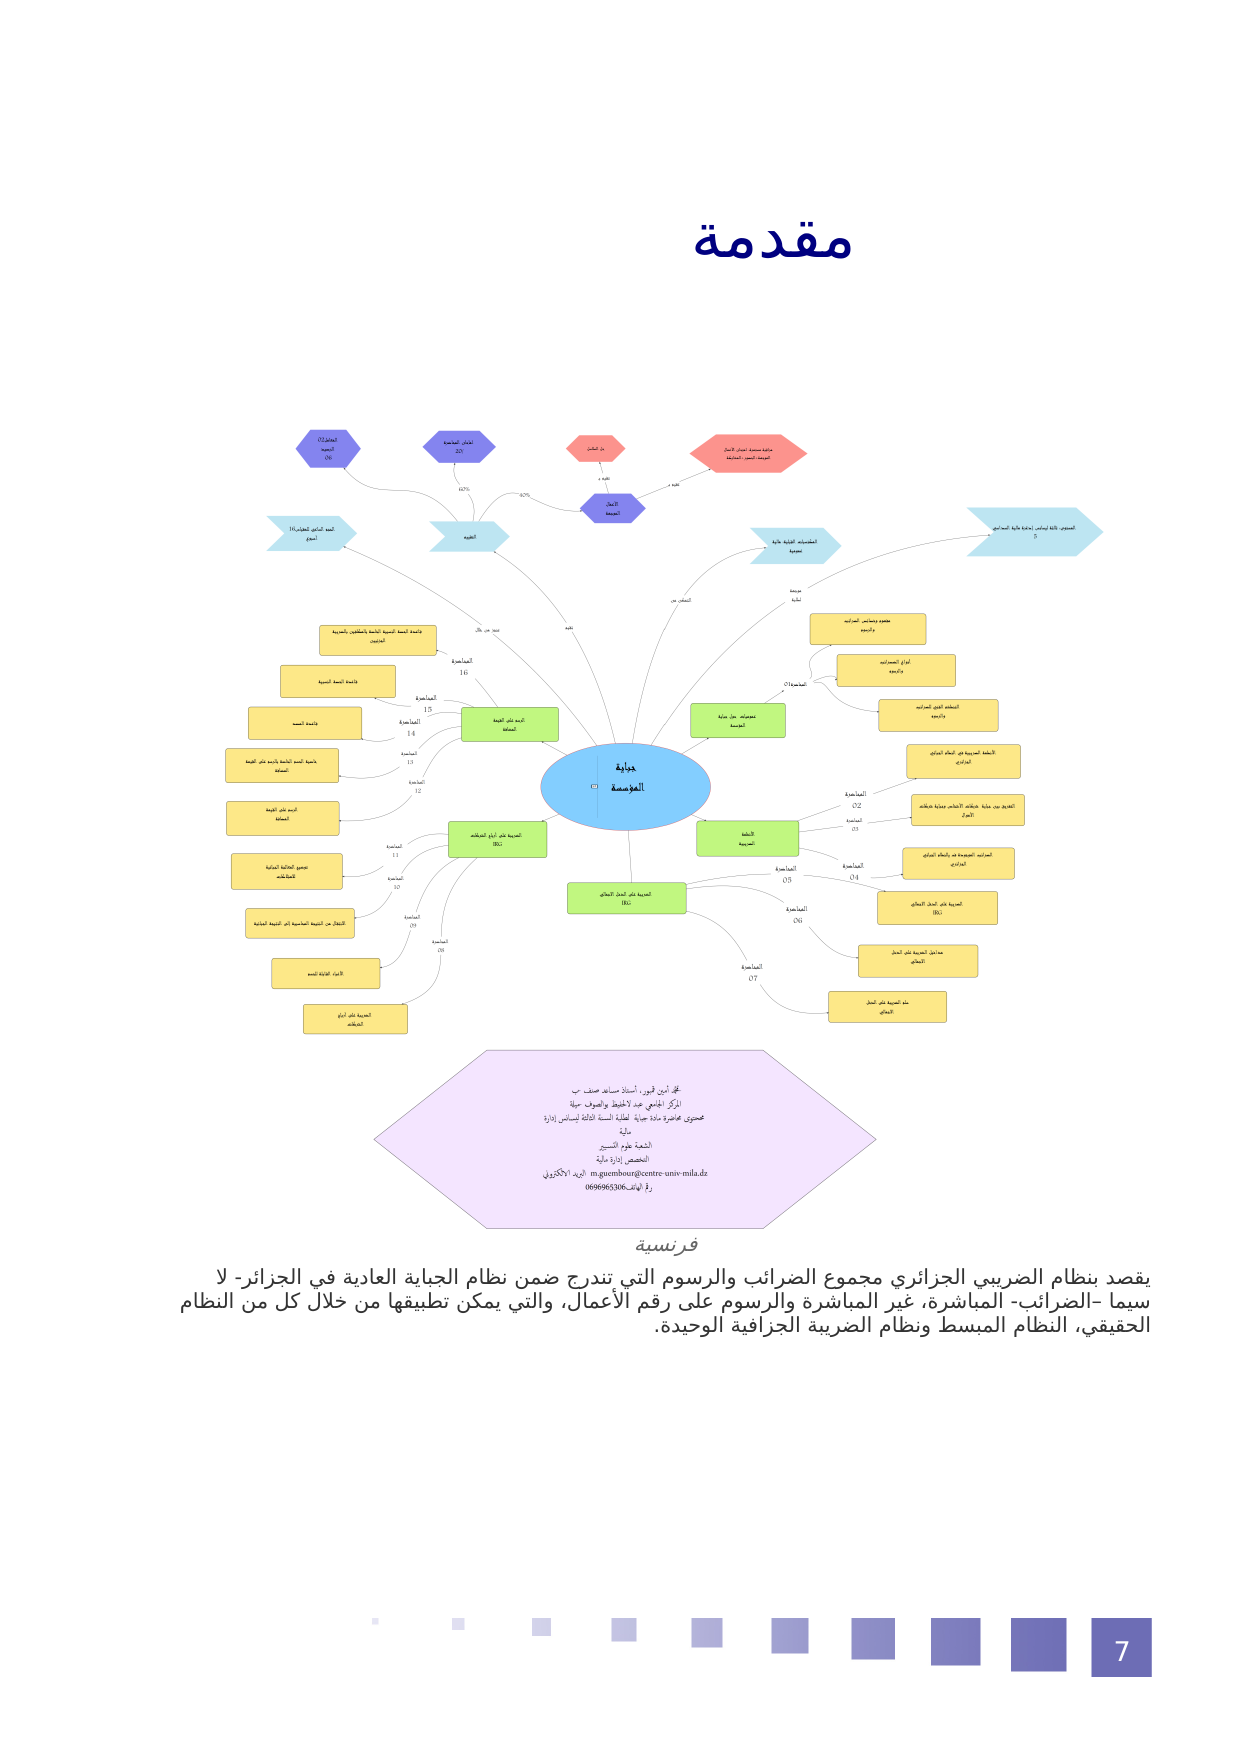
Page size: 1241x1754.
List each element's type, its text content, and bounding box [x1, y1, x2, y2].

picture [177, 1618, 1152, 1677]
title مقدمة [213, 199, 856, 272]
title فرنسية [177, 1232, 1152, 1257]
text يقصد بنظام الضريبي الجزائري مجموع الضرائب والرسوم التي تندرج ضمن نظام الجباية العادية في الجزائر- لا سيما –الضرائب- المباشرة، غير المباشرة والرسوم على رقم الأعمال، والتي يمكن تطبيقها من خلال كل من النظام الحقيقي، النظام المبسط ونظام الضريبة الجزافية الوحيدة. [177, 1265, 1152, 1338]
picture [221, 425, 1108, 1233]
